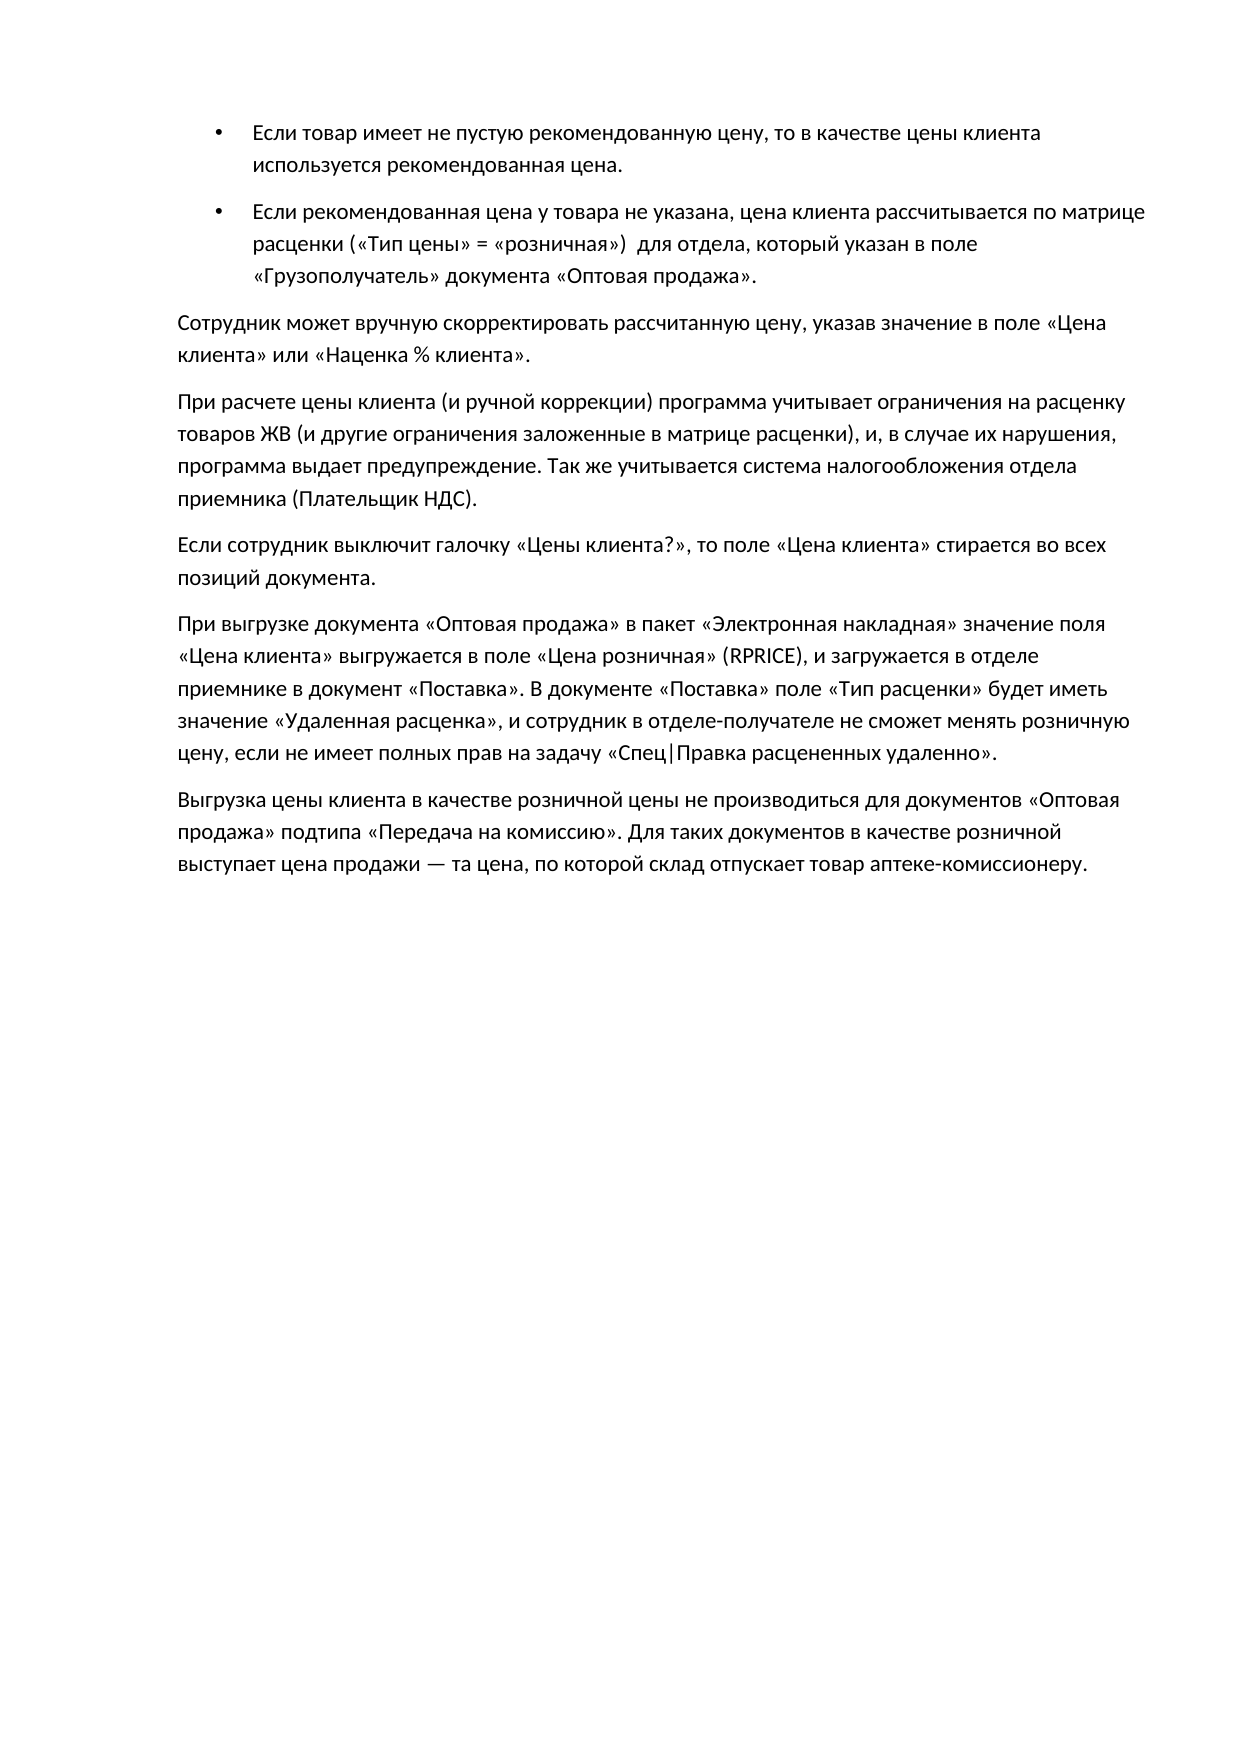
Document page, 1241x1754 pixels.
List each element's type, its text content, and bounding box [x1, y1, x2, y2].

list Если товар имеет не пустую рекомендованную цену, то в качестве цены клиента используется рекомендованная цена. [215, 118, 1152, 178]
text Сотрудник может вручную скорректировать рассчитанную цену, указав значение в поле «Цена клиента» или «Наценка % клиента». [177, 308, 1152, 368]
text Если сотрудник выключит галочку «Цены клиента?», то поле «Цена клиента» стирается во всех позиций документа. [177, 531, 1152, 591]
list Если рекомендованная цена у товара не указана, цена клиента рассчитывается по матрице расценки («Тип цены» = «розничная») для отдела, который указан в поле «Грузополучатель» документа «Оптовая продажа». [215, 197, 1152, 289]
text При выгрузке документа «Оптовая продажа» в пакет «Электронная накладная» значение поля «Цена клиента» выгружается в поле «Цена розничная» (RPRICE), и загружается в отделе приемнике в документ «Поставка». В документе «Поставка» поле «Тип расценки» будет иметь значение «Удаленная расценка», и сотрудник в отделе-получателе не сможет менять розничную цену, если не имеет полных прав на задачу «Спец|Правка расцененных удаленно». [177, 609, 1152, 766]
text Выгрузка цены клиента в качестве розничной цены не производиться для документов «Оптовая продажа» подтипа «Передача на комиссию». Для таких документов в качестве розничной выступает цена продажи — та цена, по которой склад отпускает товар аптеке-комиссионеру. [177, 785, 1152, 877]
text При расчете цены клиента (и ручной коррекции) программа учитывает ограничения на расценку товаров ЖВ (и другие ограничения заложенные в матрице расценки), и, в случае их нарушения, программа выдает предупреждение. Так же учитывается система налогообложения отдела приемника (Плательщик НДС). [177, 387, 1152, 512]
